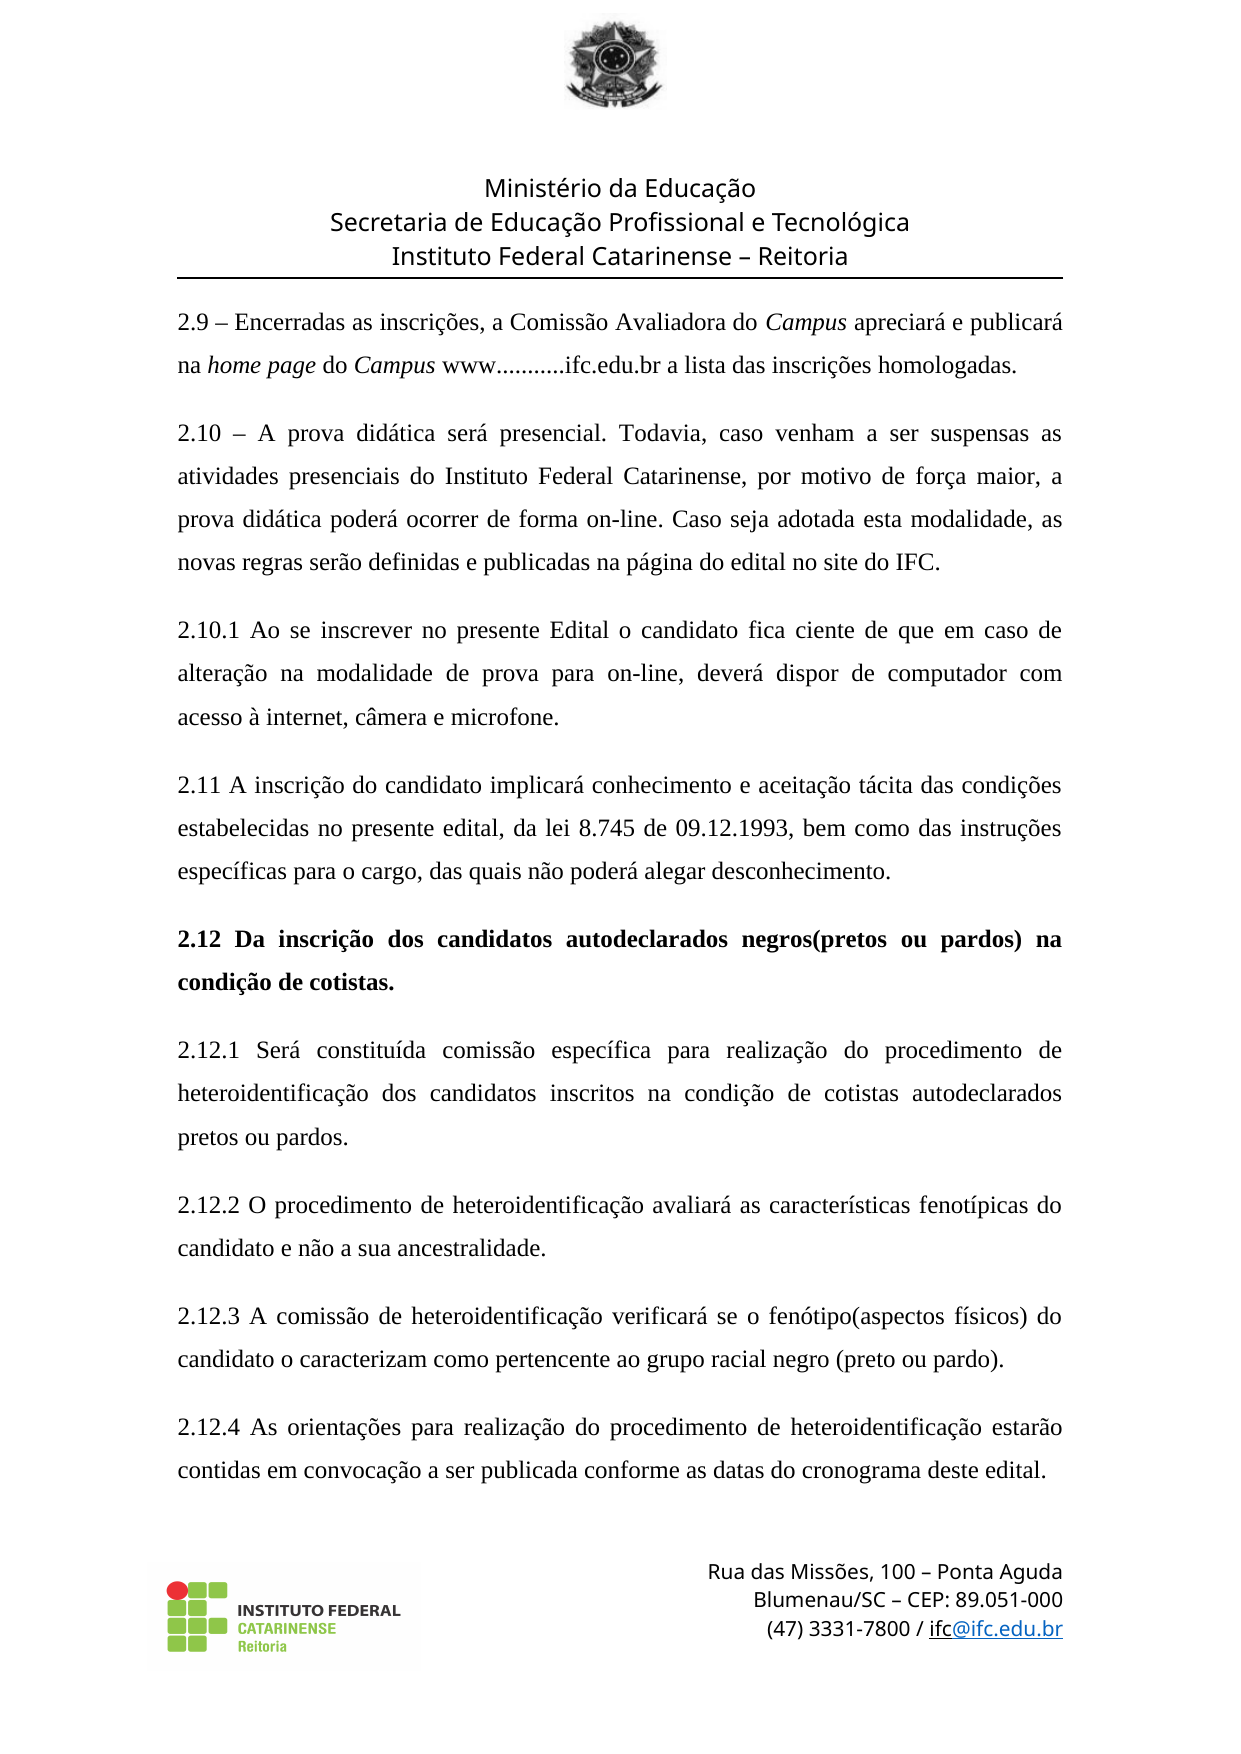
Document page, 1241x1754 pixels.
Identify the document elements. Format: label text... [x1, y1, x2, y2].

text 2.10 – A prova didática será presencial. Todavia, caso venham a ser suspensas as atividades presenciais do Instituto Federal Catarinense, por motivo de força maior, a prova didática poderá ocorrer de forma on-line. Caso seja adotada esta modalidade, as novas regras serão definidas e publicadas na página do edital no site do IFC. [177, 418, 1063, 576]
text 2.12.3 A comissão de heteroidentificação verificará se o fenótipo(aspectos físicos) do candidato o caracterizam como pertencente ao grupo racial negro (preto ou pardo). [177, 1301, 1063, 1373]
text 2.12.4 As orientações para realização do procedimento de heteroidentificação estarão contidas em convocação a ser publicada conforme as datas do cronograma deste edital. [177, 1412, 1063, 1484]
picture [147, 1562, 421, 1671]
text 2.12.1 Será constituída comissão específica para realização do procedimento de heteroidentificação dos candidatos inscritos na condição de cotistas autodeclarados pretos ou pardos. [177, 1035, 1063, 1150]
text 2.11 A inscrição do candidato implicará conhecimento e aceitação tácita das condições estabelecidas no presente edital, da lei 8.745 de 09.12.1993, bem como das instruções específicas para o cargo, das quais não poderá alegar desconhecimento. [177, 770, 1063, 885]
text 2.12 Da inscrição dos candidatos autodeclarados negros(pretos ou pardos) na condição de cotistas. [177, 924, 1063, 996]
text 2.12.2 O procedimento de heteroidentificação avaliará as características fenotípicas do candidato e não a sua ancestralidade. [177, 1190, 1063, 1262]
text 2.9 – Encerradas as inscrições, a Comissão Avaliadora do Campus apreciará e publicará na home page do Campus www...........ifc.edu.br a lista das inscrições homologadas. [177, 307, 1063, 378]
text 2.10.1 Ao se inscrever no presente Edital o candidato fica ciente de que em caso de alteração na modalidade de prova para on-line, deverá dispor de computador com acesso à internet, câmera e microfone. [177, 615, 1063, 730]
